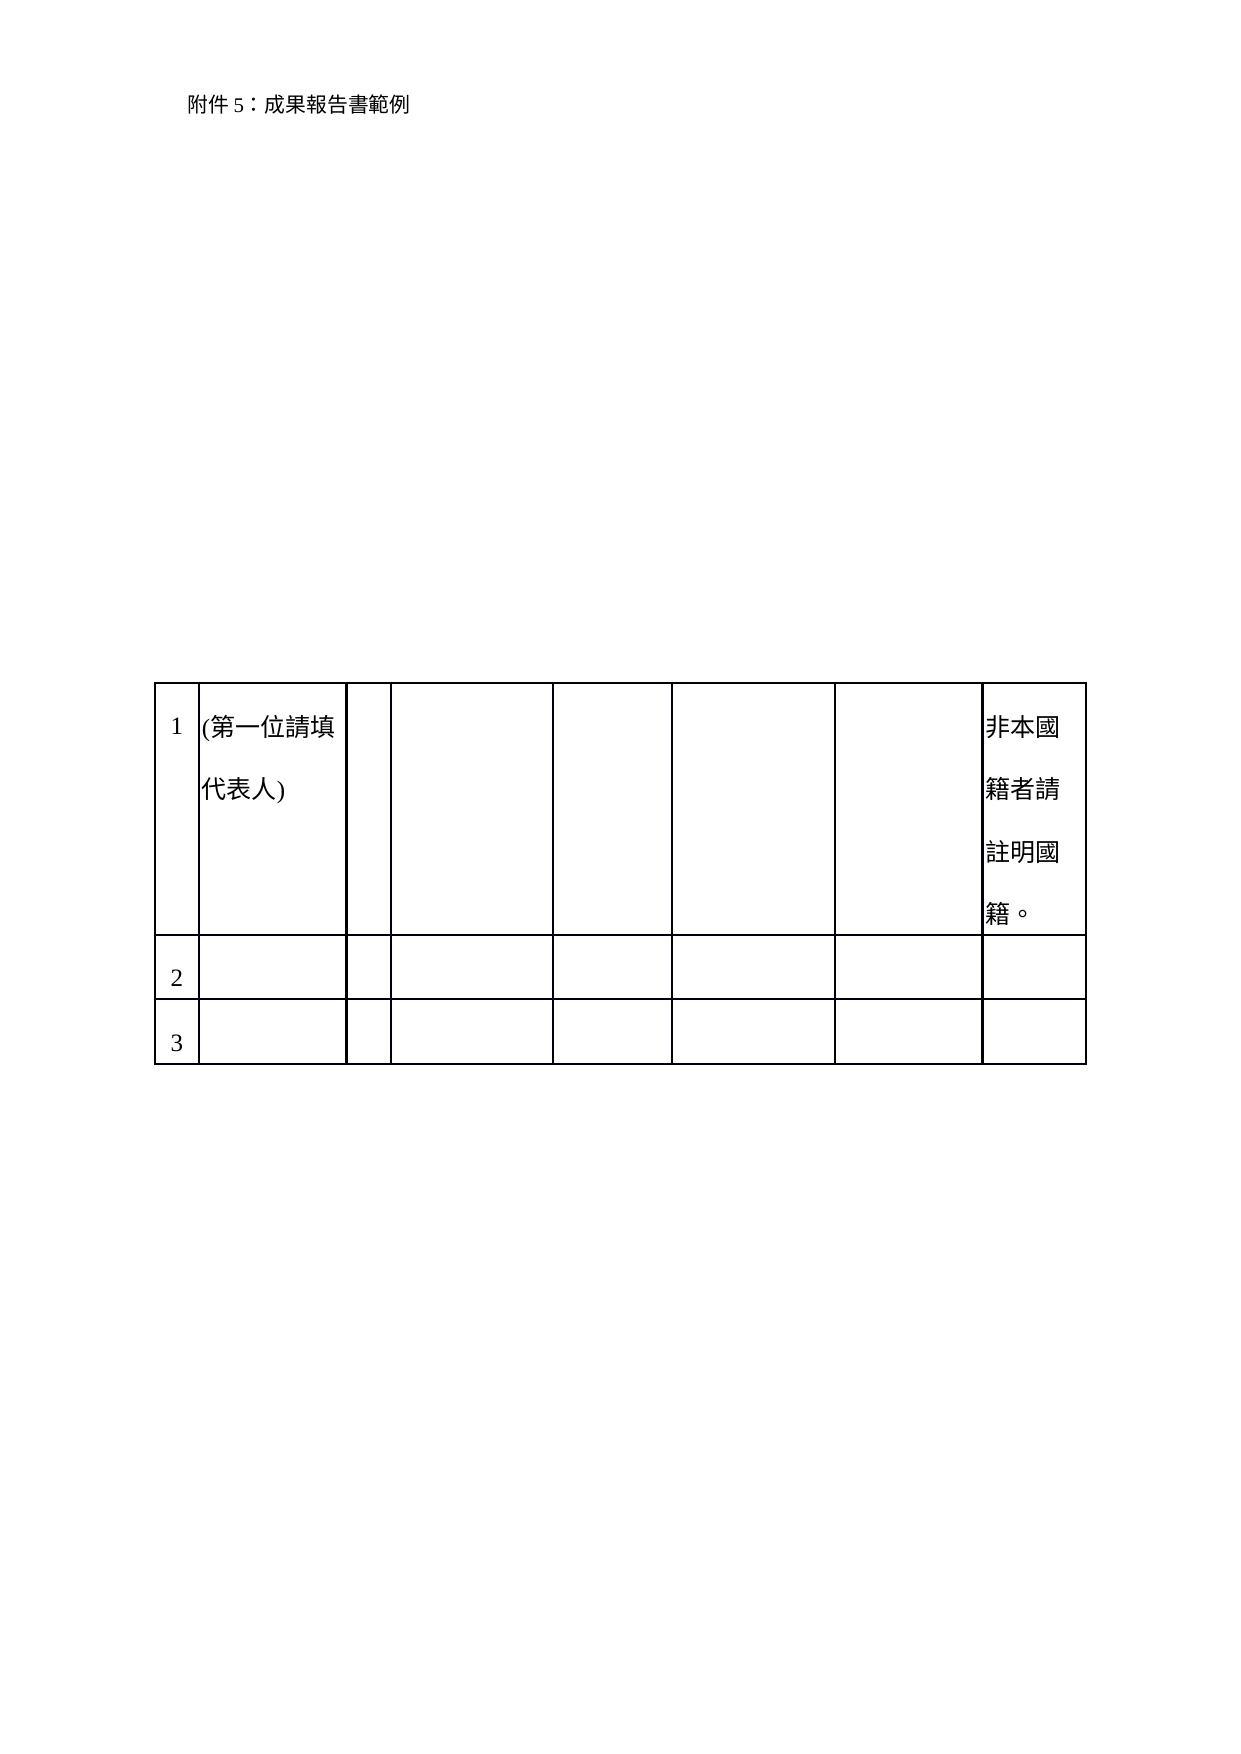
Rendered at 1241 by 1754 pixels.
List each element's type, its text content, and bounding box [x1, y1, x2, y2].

table_cell [348, 1000, 390, 1063]
table_cell [200, 1000, 345, 1063]
table_cell 非本國籍者請註明國籍。 [984, 684, 1085, 934]
table_cell [392, 684, 552, 934]
table_cell [554, 936, 671, 998]
table_cell (第一位請填代表人) [200, 684, 345, 934]
table_cell [984, 936, 1085, 998]
table_cell [554, 684, 671, 934]
table_cell [836, 936, 981, 998]
table_cell [984, 1000, 1085, 1063]
table_cell 1 [156, 684, 198, 934]
table_cell [836, 684, 981, 934]
table_cell 3 [156, 1000, 198, 1063]
table_cell [836, 1000, 981, 1063]
table_cell [200, 936, 345, 998]
table_cell [348, 684, 390, 934]
table_cell [392, 1000, 552, 1063]
table_cell 2 [156, 936, 198, 998]
table_cell [392, 936, 552, 998]
table_cell [673, 684, 834, 934]
table_cell [673, 1000, 834, 1063]
table_cell [673, 936, 834, 998]
table_cell [348, 936, 390, 998]
table_cell [554, 1000, 671, 1063]
